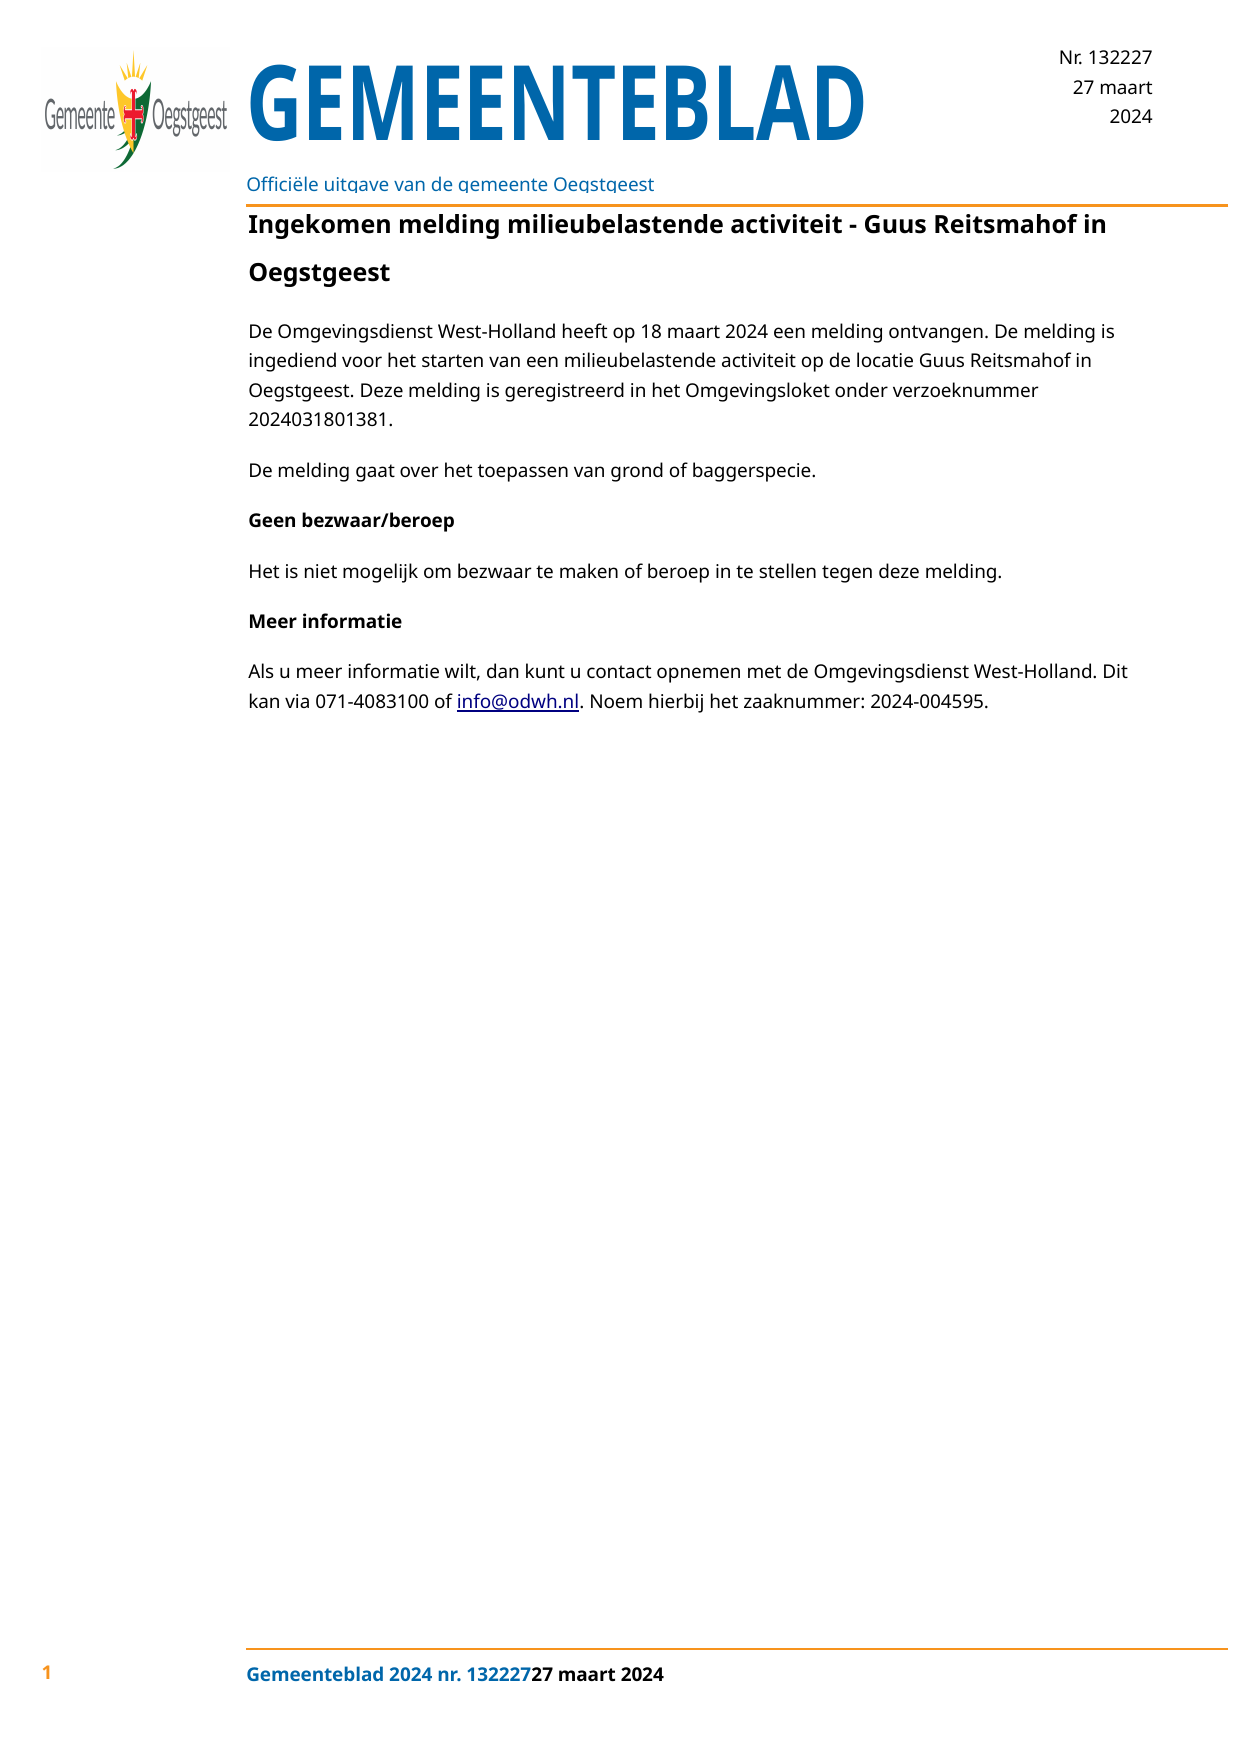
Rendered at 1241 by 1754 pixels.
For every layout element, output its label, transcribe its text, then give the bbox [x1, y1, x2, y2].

text Het is niet mogelijk om bezwaar te maken of beroep in te stellen tegen deze melding. [248, 558, 1152, 584]
text Ingekomen melding milieubelastende activiteit - Guus Reitsmahof in Oegstgeest [248, 207, 1152, 288]
text Geen bezwaar/beroep [248, 507, 1152, 533]
text De melding gaat over het toepassen van grond of baggerspecie. [248, 457, 1152, 483]
text Als u meer informatie wilt, dan kunt u contact opnemen met de Omgevingsdienst West-Holland. Dit kan via 071-4083100 of info@odwh.nl. Noem hierbij het zaaknummer: 2024-004595. [248, 659, 1152, 714]
text Meer informatie [248, 608, 1152, 634]
text De Omgevingsdienst West-Holland heeft op 18 maart 2024 een melding ontvangen. De melding is ingediend voor het starten van een milieubelastende activiteit op de locatie Guus Reitsmahof in Oegstgeest. Deze melding is geregistreerd in het Omgevingsloket onder verzoeknummer 2024031801381. [248, 318, 1152, 432]
picture [41, 47, 231, 172]
